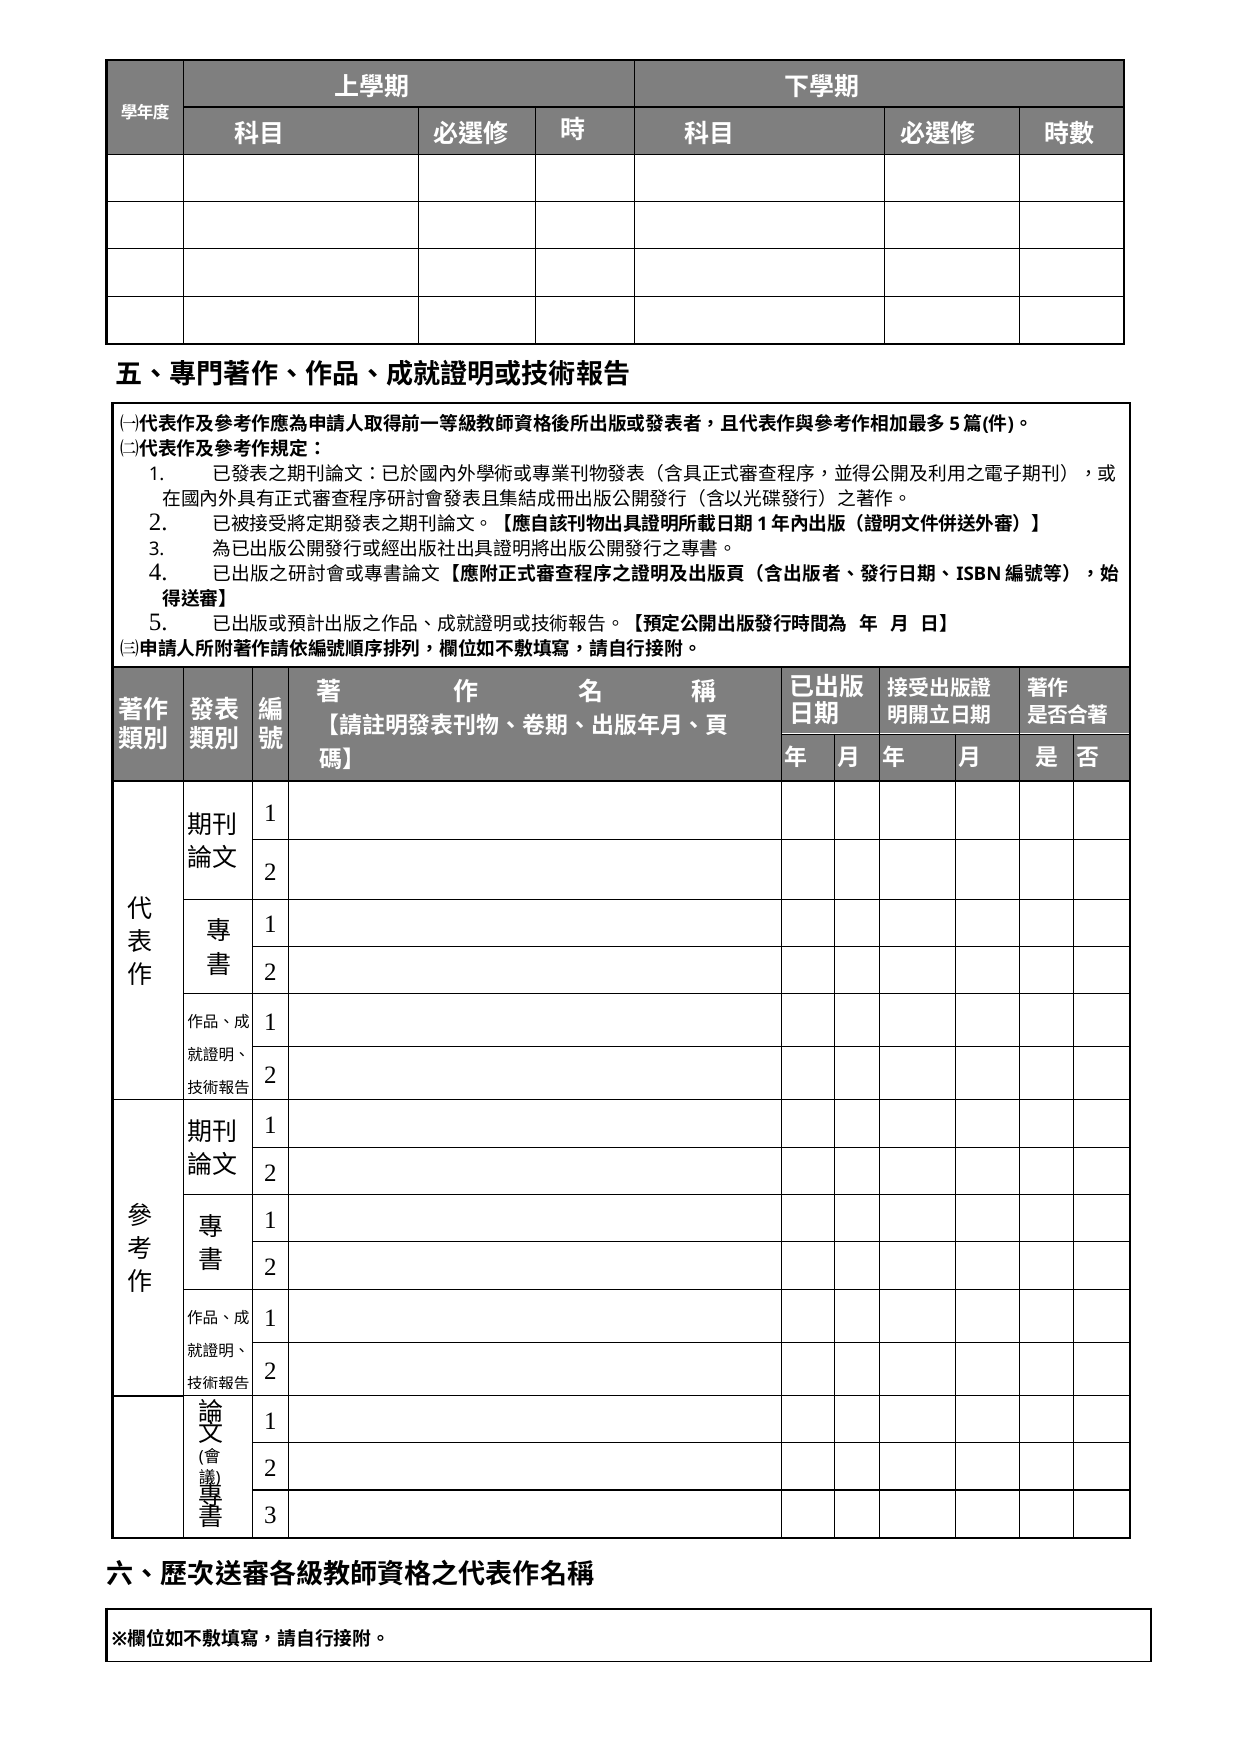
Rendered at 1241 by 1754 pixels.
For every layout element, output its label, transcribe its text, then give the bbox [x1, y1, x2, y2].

table_cell [419, 249, 535, 296]
table_cell [880, 1443, 955, 1489]
table_cell [635, 155, 884, 201]
table_cell [1130, 154, 1151, 201]
table_cell [1131, 1099, 1151, 1147]
table_cell 否 [1074, 735, 1129, 780]
table_cell [880, 1343, 955, 1395]
table_cell 1 [253, 1396, 288, 1442]
table_cell [106, 1194, 111, 1241]
table_cell [1020, 1242, 1073, 1288]
table_cell [289, 1148, 781, 1194]
table_cell [1074, 782, 1129, 839]
table_cell [106, 345, 112, 402]
table_cell [782, 1100, 834, 1147]
table_cell [1020, 1100, 1073, 1147]
table_cell [1131, 1342, 1151, 1395]
table_cell [956, 900, 1019, 946]
table_cell 作品、成就證明、技術報告 [184, 1290, 252, 1395]
table_cell [1151, 899, 1159, 946]
table_cell [1125, 201, 1130, 248]
table_cell [782, 840, 834, 898]
table_cell [885, 297, 1019, 343]
table_cell 五、專門著作、作品、成就證明或技術報告 [113, 343, 1130, 402]
table_cell [289, 1100, 781, 1147]
table_cell [956, 1290, 1019, 1342]
table_cell [1131, 666, 1151, 733]
table_cell [880, 1396, 955, 1442]
table_cell [782, 1047, 834, 1099]
table_cell [1074, 1100, 1129, 1147]
table_cell [835, 900, 879, 946]
table_cell 1 [253, 1195, 288, 1241]
table_cell 必選修 [885, 108, 1019, 154]
table_cell [956, 1343, 1019, 1395]
table_cell [108, 202, 183, 248]
table_cell [289, 947, 781, 993]
table_cell [1130, 106, 1151, 154]
table_cell [835, 1396, 879, 1442]
table_cell 已出版 日期 [782, 668, 879, 733]
table_cell [880, 1100, 955, 1147]
table_cell [782, 1195, 834, 1241]
table_cell [536, 202, 634, 248]
table_cell [1130, 59, 1151, 106]
table_cell [1131, 402, 1151, 666]
table_cell 著 作 名 稱 【請註明發表刊物、卷期、出版年月、頁碼】 [289, 668, 781, 780]
table_cell [835, 1290, 879, 1342]
table_cell [184, 202, 418, 248]
table_cell 月 [835, 735, 879, 780]
table_cell [1151, 734, 1159, 780]
table_cell [1074, 1047, 1129, 1099]
table_cell 1 [253, 782, 288, 839]
table_cell [880, 1148, 955, 1194]
table_cell [106, 734, 111, 780]
table_cell 科目 [184, 108, 418, 154]
table_cell [1151, 201, 1159, 248]
table_cell 論文 (會議) 專書 [184, 1396, 252, 1537]
table_cell 必選修 [419, 108, 535, 154]
table_cell [1130, 201, 1151, 248]
table_cell [1151, 296, 1159, 343]
table_cell [106, 1289, 111, 1342]
table_cell 學年度 [108, 61, 183, 154]
table_cell [184, 249, 418, 296]
table_cell [782, 1396, 834, 1442]
table_cell [1151, 1289, 1159, 1342]
table_cell 年 [880, 735, 955, 780]
table_cell [1130, 296, 1151, 343]
table_cell 1 [253, 1100, 288, 1147]
table_cell [1151, 1147, 1159, 1194]
table_cell [782, 1491, 834, 1537]
table_cell [956, 1047, 1019, 1099]
table_cell [1020, 1443, 1073, 1489]
table_cell [1131, 1442, 1151, 1489]
table_cell [782, 1443, 834, 1489]
table_cell [956, 1195, 1019, 1241]
table_cell [1125, 106, 1130, 154]
table_cell [106, 1489, 111, 1537]
table_cell [1131, 1147, 1151, 1194]
table_cell [289, 1443, 781, 1489]
table_cell 1 [253, 994, 288, 1046]
table_cell [1151, 1489, 1159, 1537]
table_cell [1131, 946, 1151, 993]
table_cell [1131, 899, 1151, 946]
table_cell [289, 1491, 781, 1537]
table_cell [289, 994, 781, 1046]
table_cell [885, 249, 1019, 296]
table_cell [880, 840, 955, 898]
table_cell [419, 202, 535, 248]
table_cell [880, 1047, 955, 1099]
table_cell [1074, 1148, 1129, 1194]
table_cell [1125, 248, 1130, 296]
table_cell 專書 [184, 900, 252, 993]
table_cell [1152, 1608, 1159, 1661]
table_cell [1020, 840, 1073, 898]
table_cell 時數 [536, 108, 634, 154]
table_cell [635, 249, 884, 296]
table_cell [289, 1343, 781, 1395]
table_cell [956, 1396, 1019, 1442]
table_cell [1151, 666, 1159, 733]
table_cell [880, 994, 955, 1046]
table_cell [1131, 993, 1151, 1046]
table_cell 2 [253, 840, 288, 898]
table_cell [106, 402, 111, 666]
table_cell [1020, 202, 1123, 248]
table_cell [1125, 59, 1130, 106]
table_cell [885, 155, 1019, 201]
table_cell 下學期 [635, 61, 1123, 106]
table_cell [419, 155, 535, 201]
table_cell [1151, 1442, 1159, 1489]
table_cell [1151, 1046, 1159, 1099]
table_cell [1151, 946, 1159, 993]
table_cell [1074, 1242, 1129, 1288]
table_cell [1074, 947, 1129, 993]
table_cell [1074, 1491, 1129, 1537]
table_cell [956, 1491, 1019, 1537]
table_cell [1020, 994, 1073, 1046]
table_cell [1020, 1047, 1073, 1099]
table_cell [1151, 1342, 1159, 1395]
table_cell [1131, 1395, 1151, 1442]
table_cell [1125, 296, 1130, 343]
table_cell [1131, 1046, 1151, 1099]
table_cell 期刊 論文 [184, 1100, 252, 1194]
table_cell [106, 946, 111, 993]
table_cell [289, 1047, 781, 1099]
table_cell 2 [253, 1343, 288, 1395]
table_cell [1074, 1443, 1129, 1489]
table_cell 2 [253, 1443, 288, 1489]
table_cell [1020, 900, 1073, 946]
table_cell ㈠代表作及參考作應為申請人取得前一等級教師資格後所出版或發表者，且代表作與參考作相加最多5篇(件)。 ㈡代表作及參考作規定： 已發表之期刊論文：已於國內外學術或專業刊物發表（含具正式審查程序，並得公開及利用之電子期刊），或在國內外具有正式審查程序研討會發表且集結成冊出版公開發行（含以光碟發行）之著作。 已被接受將定期發表之期刊論文。【應自該刊物出具證明所載日期1年內出版（證明文件併送外審）】 為已出版公開發行或經出版社出具證明將出版公開發行之專書。 已出版之研討會或專書論文【應附正式審查程序之證明及出版頁（含出版者、發行日期、ISBN編號等），始得送審】 已出版或預計出版之作品、成就證明或技術報告。【預定公開出版發行時間為 年 月 日】 ㈢申請人所附著作請依編號順序排列，欄位如不敷填寫，請自行接附。 [114, 404, 1129, 666]
table_cell [782, 1343, 834, 1395]
table_cell [106, 1395, 111, 1442]
table_cell 編號 [253, 668, 288, 780]
table_cell [289, 1195, 781, 1241]
table_cell [1074, 1290, 1129, 1342]
table_cell [108, 297, 183, 343]
table_cell 1 [253, 1290, 288, 1342]
table_cell [835, 840, 879, 898]
table_cell [106, 1442, 111, 1489]
table_cell [106, 839, 111, 898]
table_cell [1151, 59, 1159, 106]
table_cell [1020, 1290, 1073, 1342]
table_cell [1130, 248, 1151, 296]
table_cell [106, 1342, 111, 1395]
table_cell [108, 155, 183, 201]
table_cell [1131, 734, 1151, 780]
table_cell [885, 202, 1019, 248]
table_cell [1074, 994, 1129, 1046]
table_cell [1020, 249, 1123, 296]
table_cell [835, 1148, 879, 1194]
table_cell [835, 1100, 879, 1147]
table_cell [782, 900, 834, 946]
table_cell 月 [956, 735, 1019, 780]
table_cell 上學期 [184, 61, 634, 106]
table_cell [1151, 106, 1159, 154]
table_cell [880, 1290, 955, 1342]
table_cell [106, 1147, 111, 1194]
table_cell 參考作 [114, 1100, 183, 1395]
table_cell 2 [253, 1242, 288, 1288]
table_cell [106, 666, 111, 733]
table_cell [289, 900, 781, 946]
table_cell 發表 類別 [184, 668, 252, 780]
table_cell 時數 [1020, 108, 1123, 154]
table_cell [106, 899, 111, 946]
table_cell [835, 994, 879, 1046]
table_cell [782, 1242, 834, 1288]
table_cell [1020, 1343, 1073, 1395]
table_cell [1020, 947, 1073, 993]
table_cell [1151, 993, 1159, 1046]
table_cell [1151, 1099, 1159, 1147]
table_cell [956, 1242, 1019, 1288]
table_cell [1020, 1491, 1073, 1537]
table_cell [956, 782, 1019, 839]
table_cell [635, 202, 884, 248]
table_cell 是 [1020, 735, 1073, 780]
table_cell [1125, 154, 1130, 201]
table_cell [106, 993, 111, 1046]
table_cell 接受出版證明開立日期 [880, 668, 1019, 733]
table_cell [835, 1443, 879, 1489]
table_cell [106, 1241, 111, 1288]
table_cell [880, 900, 955, 946]
table_cell 3 [253, 1491, 288, 1537]
table_cell [1131, 780, 1151, 839]
table_cell [835, 1491, 879, 1537]
table_cell [1151, 1537, 1159, 1607]
table_cell [1074, 1195, 1129, 1241]
table_cell [536, 297, 634, 343]
table_cell [106, 780, 111, 839]
table_cell [956, 1148, 1019, 1194]
table_cell [1074, 1343, 1129, 1395]
table_cell [1151, 402, 1159, 666]
table_cell [956, 947, 1019, 993]
table_cell [1074, 900, 1129, 946]
table_cell [1020, 1195, 1073, 1241]
table_cell [835, 1195, 879, 1241]
table_cell [1151, 154, 1159, 201]
table_cell [114, 1397, 183, 1537]
table_cell [1020, 155, 1123, 201]
table_cell 2 [253, 1148, 288, 1194]
table_cell [1130, 343, 1151, 402]
table_cell [1020, 782, 1073, 839]
table_cell [880, 1491, 955, 1537]
table_cell [782, 1290, 834, 1342]
table_cell [1151, 1194, 1159, 1241]
table_cell 期刊論文 [184, 782, 252, 898]
table_cell [419, 297, 535, 343]
table_cell 2 [253, 947, 288, 993]
table_cell [1131, 839, 1151, 898]
table_cell 年 [782, 735, 834, 780]
table_cell [536, 249, 634, 296]
table_cell 代表作 [114, 782, 183, 1099]
table_cell [880, 1195, 955, 1241]
table_cell [289, 1290, 781, 1342]
table_cell [835, 1343, 879, 1395]
table_cell [1020, 297, 1123, 343]
table_cell ※欄位如不敷填寫，請自行接附。 [108, 1610, 1150, 1661]
table_cell [1074, 1396, 1129, 1442]
table_cell [880, 782, 955, 839]
table_cell [1074, 840, 1129, 898]
table_cell [1020, 1148, 1073, 1194]
table_cell [1151, 780, 1159, 839]
table_cell [536, 155, 634, 201]
table_cell [289, 1242, 781, 1288]
table_cell [782, 947, 834, 993]
table_cell [1131, 1489, 1151, 1537]
table_cell 科目 [635, 108, 884, 154]
table_cell [108, 249, 183, 296]
table_cell [289, 1396, 781, 1442]
table_cell [835, 1047, 879, 1099]
table_cell [956, 994, 1019, 1046]
table_cell [1131, 1194, 1151, 1241]
table_cell [956, 1100, 1019, 1147]
table_cell [289, 840, 781, 898]
table_cell 專書 [184, 1195, 252, 1288]
table_cell 1 [253, 900, 288, 946]
table_cell [880, 947, 955, 993]
table_cell [1151, 343, 1159, 402]
table_cell [956, 840, 1019, 898]
table_cell [782, 782, 834, 839]
table_cell 六、歷次送審各級教師資格之代表作名稱 [106, 1537, 1151, 1607]
table_cell 作品、成就證明、技術報告 [184, 994, 252, 1099]
table_cell [184, 297, 418, 343]
table_cell [1131, 1241, 1151, 1288]
table_cell [1151, 839, 1159, 898]
table_cell 著作 是否合著 [1020, 668, 1129, 733]
table_cell [880, 1242, 955, 1288]
table_cell [1151, 1241, 1159, 1288]
table_cell [835, 782, 879, 839]
table_cell 2 [253, 1047, 288, 1099]
table_cell [1151, 1395, 1159, 1442]
table_cell [106, 1099, 111, 1147]
table_cell [782, 994, 834, 1046]
table_cell [782, 1148, 834, 1194]
table_cell [289, 782, 781, 839]
table_cell [635, 297, 884, 343]
table_cell [956, 1443, 1019, 1489]
table_cell 著作 類別 [114, 668, 183, 780]
table_cell [184, 155, 418, 201]
table_cell [835, 1242, 879, 1288]
table_cell [835, 947, 879, 993]
table_cell [106, 1046, 111, 1099]
table_cell [1020, 1396, 1073, 1442]
table_cell [1151, 248, 1159, 296]
table_cell [1131, 1289, 1151, 1342]
